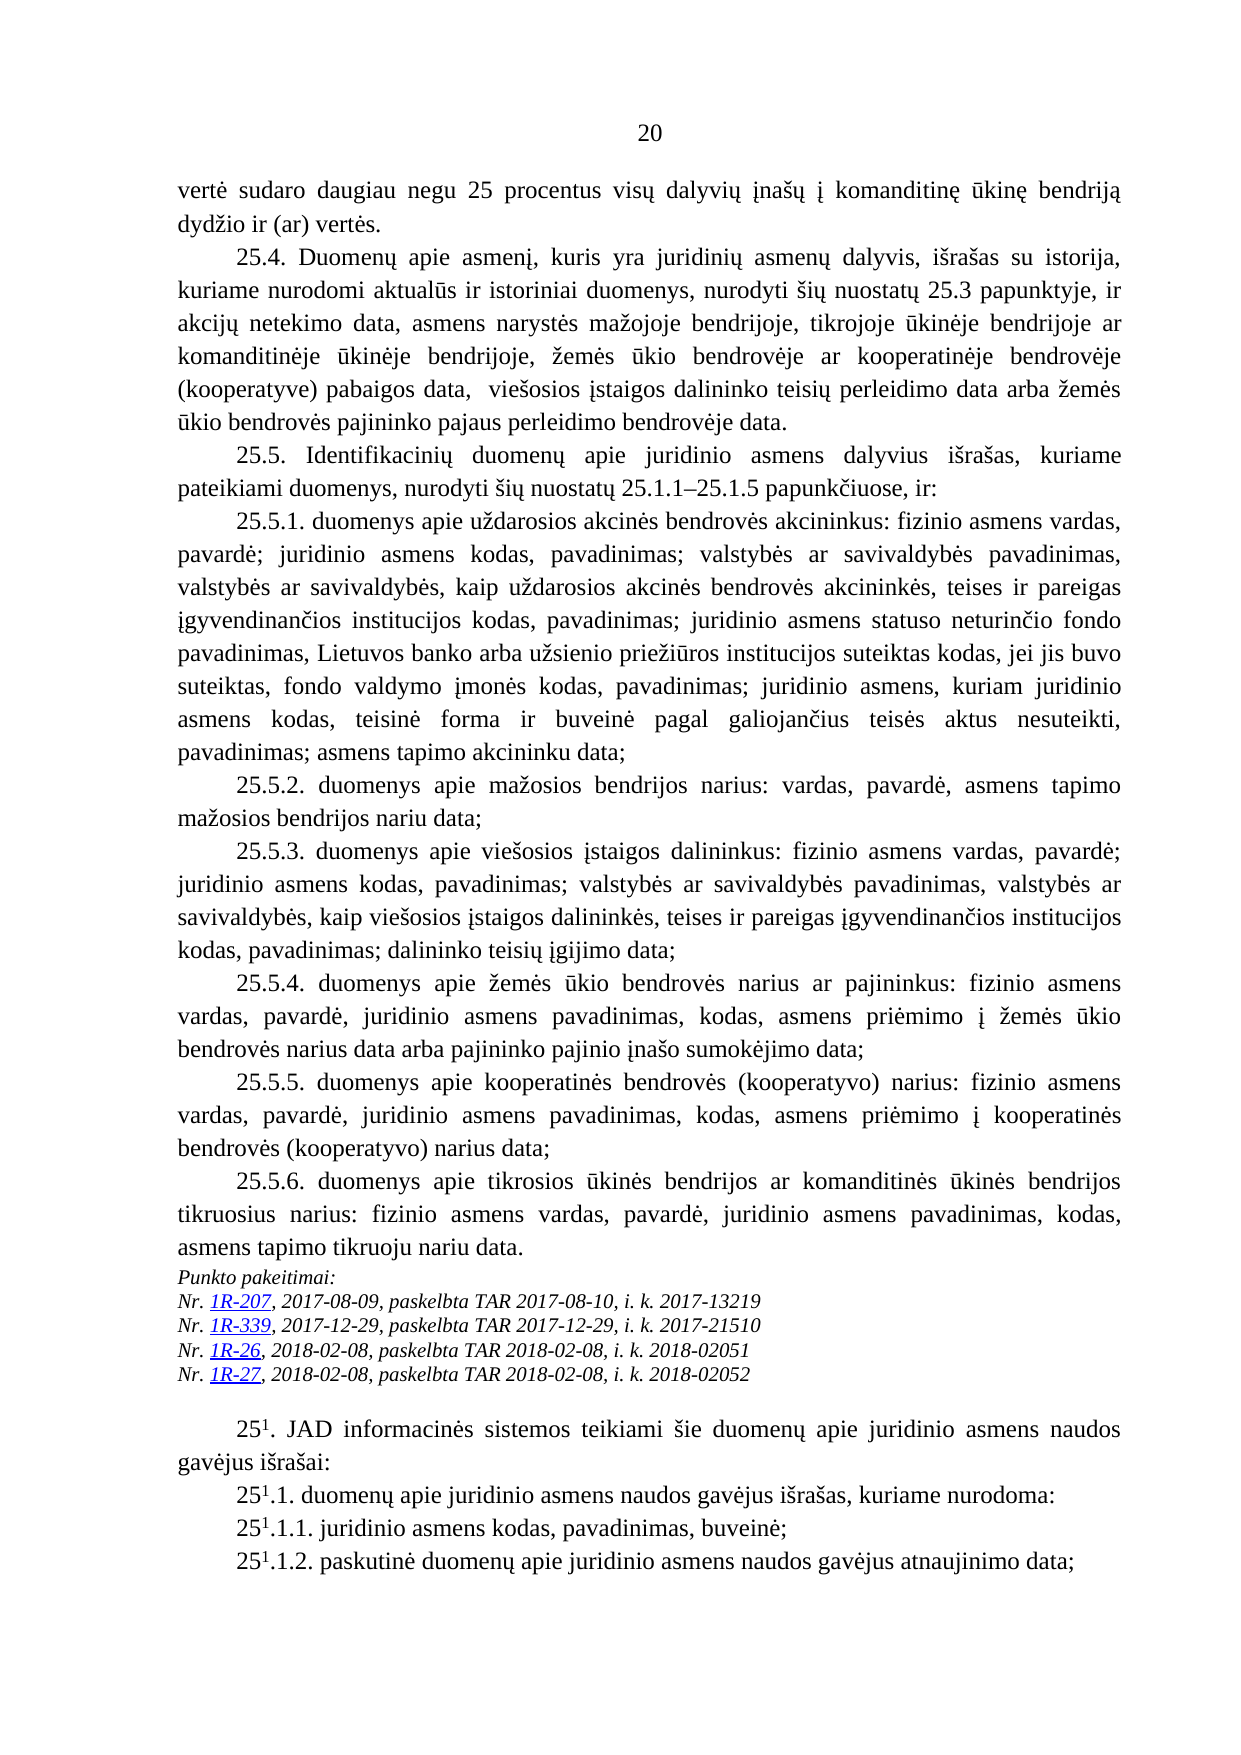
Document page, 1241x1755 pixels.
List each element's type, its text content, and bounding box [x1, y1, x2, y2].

text 251.1.2. paskutinė duomenų apie juridinio asmens naudos gavėjus atnaujinimo data; [177, 1546, 1122, 1575]
text 25.5. Identifikacinių duomenų apie juridinio asmens dalyvius išrašas, kuriame pateikiami duomenys, nurodyti šių nuostatų 25.1.1–25.1.5 papunkčiuose, ir: [177, 440, 1122, 502]
text 25.5.3. duomenys apie viešosios įstaigos dalininkus: fizinio asmens vardas, pavardė; juridinio asmens kodas, pavadinimas; valstybės ar savivaldybės pavadinimas, valstybės ar savivaldybės, kaip viešosios įstaigos dalininkės, teises ir pareigas įgyvendinančios institucijos kodas, pavadinimas; dalininko teisių įgijimo data; [177, 836, 1122, 964]
text 25.5.2. duomenys apie mažosios bendrijos narius: vardas, pavardė, asmens tapimo mažosios bendrijos nariu data; [177, 770, 1122, 832]
text 25.5.6. duomenys apie tikrosios ūkinės bendrijos ar komanditinės ūkinės bendrijos tikruosius narius: fizinio asmens vardas, pavardė, juridinio asmens pavadinimas, kodas, asmens tapimo tikruoju nariu data. [177, 1166, 1122, 1261]
text 25.5.1. duomenys apie uždarosios akcinės bendrovės akcininkus: fizinio asmens vardas, pavardė; juridinio asmens kodas, pavadinimas; valstybės ar savivaldybės pavadinimas, valstybės ar savivaldybės, kaip uždarosios akcinės bendrovės akcininkės, teises ir pareigas įgyvendinančios institucijos kodas, pavadinimas; juridinio asmens statuso neturinčio fondo pavadinimas, Lietuvos banko arba užsienio priežiūros institucijos suteiktas kodas, jei jis buvo suteiktas, fondo valdymo įmonės kodas, pavadinimas; juridinio asmens, kuriam juridinio asmens kodas, teisinė forma ir buveinė pagal galiojančius teisės aktus nesuteikti, pavadinimas; asmens tapimo akcininku data; [177, 506, 1122, 766]
text 25.4. Duomenų apie asmenį, kuris yra juridinių asmenų dalyvis, išrašas su istorija, kuriame nurodomi aktualūs ir istoriniai duomenys, nurodyti šių nuostatų 25.3 papunktyje, ir akcijų netekimo data, asmens narystės mažojoje bendrijoje, tikrojoje ūkinėje bendrijoje ar komanditinėje ūkinėje bendrijoje, žemės ūkio bendrovėje ar kooperatinėje bendrovėje (kooperatyve) pabaigos data, viešosios įstaigos dalininko teisių perleidimo data arba žemės ūkio bendrovės pajininko pajaus perleidimo bendrovėje data. [177, 242, 1122, 436]
text Nr. 1R-26, 2018-02-08, paskelbta TAR 2018-02-08, i. k. 2018-02051 [177, 1337, 1122, 1362]
text 25.5.5. duomenys apie kooperatinės bendrovės (kooperatyvo) narius: fizinio asmens vardas, pavardė, juridinio asmens pavadinimas, kodas, asmens priėmimo į kooperatinės bendrovės (kooperatyvo) narius data; [177, 1067, 1122, 1162]
text Punkto pakeitimai: [177, 1265, 1122, 1289]
text Nr. 1R-207, 2017-08-09, paskelbta TAR 2017-08-10, i. k. 2017-13219 [177, 1289, 1122, 1313]
text 251.1.1. juridinio asmens kodas, pavadinimas, buveinė; [177, 1513, 1122, 1542]
text 251.1. duomenų apie juridinio asmens naudos gavėjus išrašas, kuriame nurodoma: [177, 1480, 1122, 1509]
text Nr. 1R-27, 2018-02-08, paskelbta TAR 2018-02-08, i. k. 2018-02052 [177, 1362, 1122, 1386]
text 25.5.4. duomenys apie žemės ūkio bendrovės narius ar pajininkus: fizinio asmens vardas, pavardė, juridinio asmens pavadinimas, kodas, asmens priėmimo į žemės ūkio bendrovės narius data arba pajininko pajinio įnašo sumokėjimo data; [177, 968, 1122, 1063]
text vertė sudaro daugiau negu 25 procentus visų dalyvių įnašų į komanditinę ūkinę bendriją dydžio ir (ar) vertės. [177, 176, 1122, 237]
text Nr. 1R-339, 2017-12-29, paskelbta TAR 2017-12-29, i. k. 2017-21510 [177, 1313, 1122, 1337]
text 251. JAD informacinės sistemos teikiami šie duomenų apie juridinio asmens naudos gavėjus išrašai: [177, 1414, 1122, 1476]
